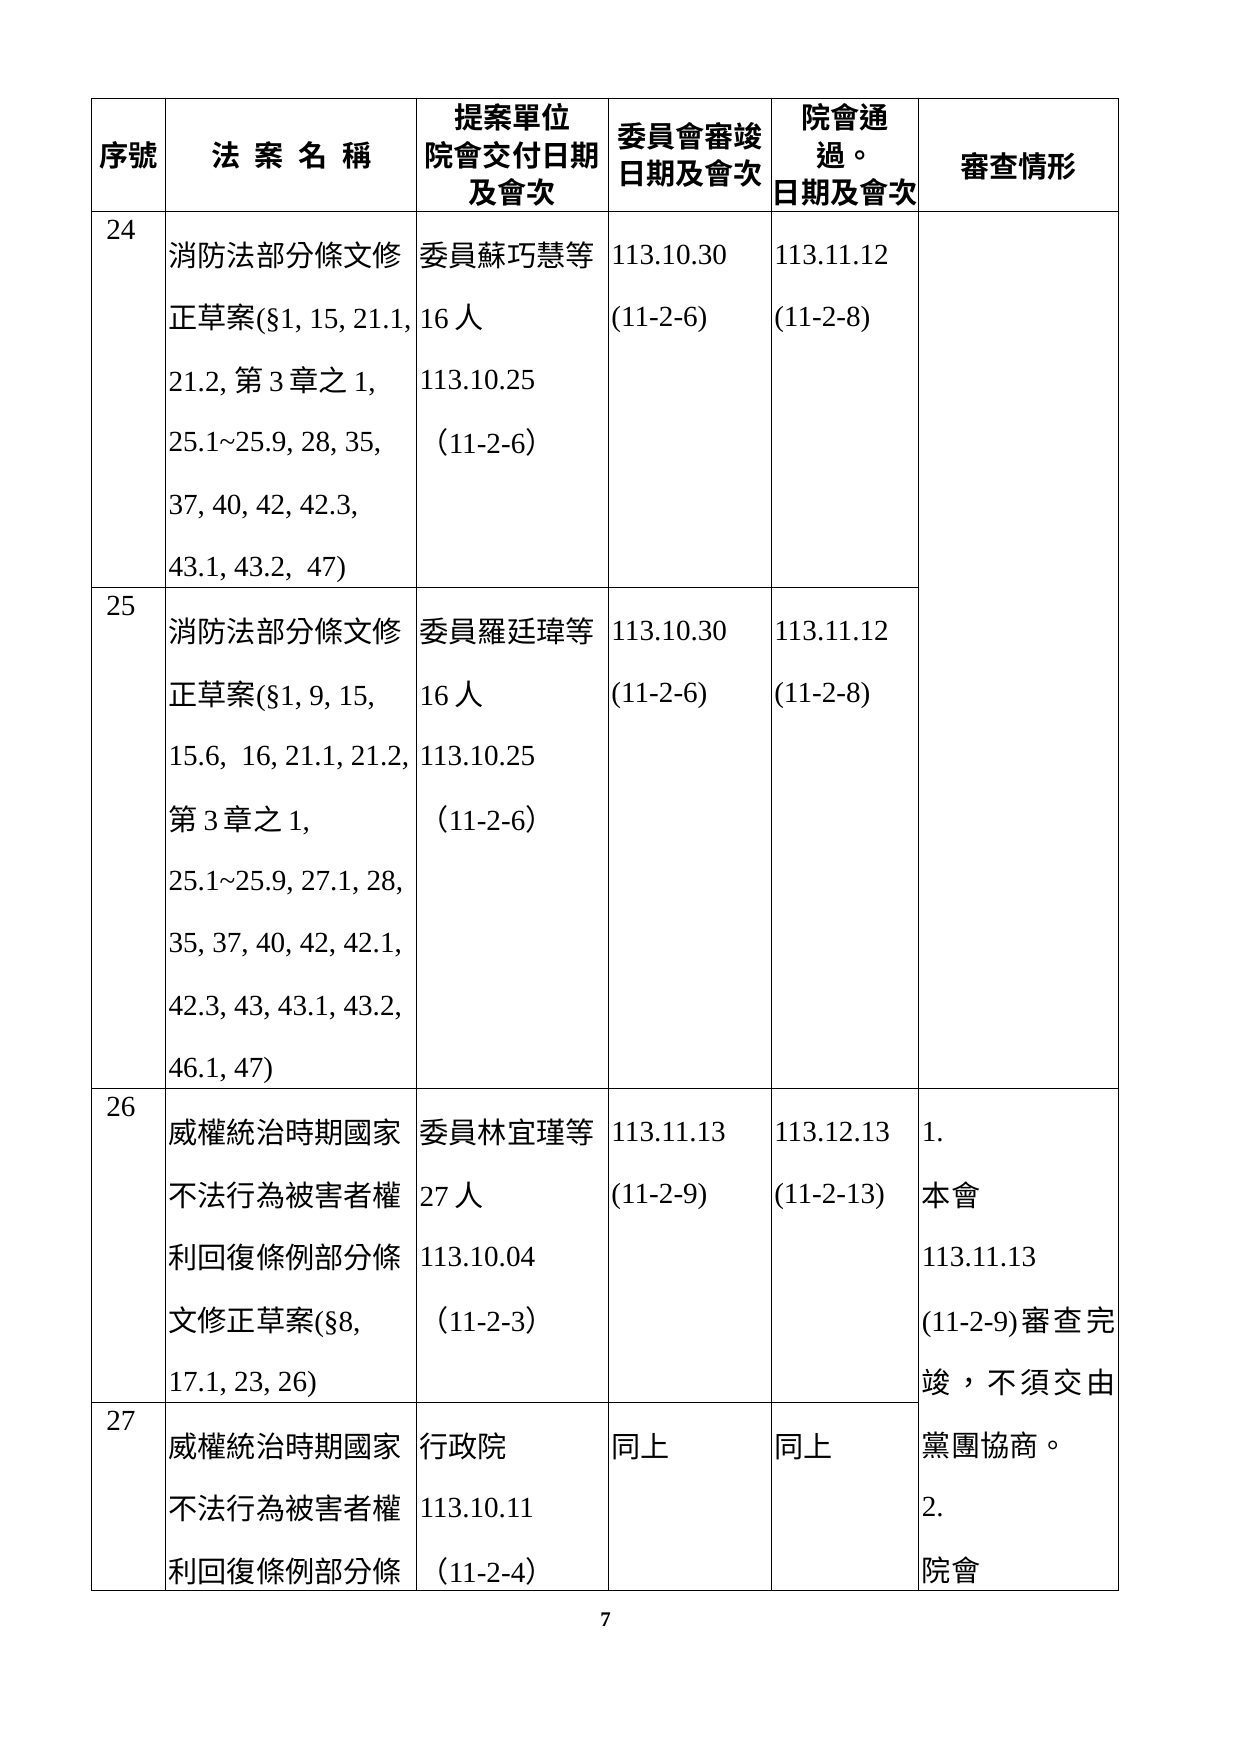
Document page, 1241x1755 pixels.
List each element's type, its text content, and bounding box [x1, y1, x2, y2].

table_cell 113.12.13 (11-2-13) [772, 1089, 918, 1402]
table_cell 113.11.12 (11-2-8) [772, 588, 918, 1088]
table_cell 威權統治時期國家不法行為被害者權利回復條例部分條 [166, 1403, 416, 1590]
table_header 審查情形 [919, 99, 1118, 211]
table_header 提案單位 院會交付日期及會次 [417, 99, 608, 211]
table_cell 1. 本會 113.11.13 (11-2-9)審查完竣，不須交由黨團協商。 2. 院會 [919, 1089, 1118, 1590]
table_cell [92, 1403, 165, 1590]
table_cell [92, 212, 165, 587]
table_cell [92, 588, 165, 1088]
table_cell [92, 1089, 165, 1402]
table_cell 委員林宜瑾等27人 113.10.04 （11-2-3） [417, 1089, 608, 1402]
table_cell 威權統治時期國家不法行為被害者權利回復條例部分條文修正草案(§8, 17.1, 23, 26) [166, 1089, 416, 1402]
table_cell 委員蘇巧慧等16人 113.10.25 （11-2-6） [417, 212, 608, 587]
table_header 委員會審竣日期及會次 [609, 99, 771, 211]
table_cell 113.11.12 (11-2-8) [772, 212, 918, 587]
table_header 法 案 名 稱 [166, 99, 416, 211]
table_header 院會通過。 日期及會次 [772, 99, 918, 211]
table_cell 113.11.13 (11-2-9) [609, 1089, 771, 1402]
table_cell 113.10.30 (11-2-6) [609, 588, 771, 1088]
table_cell 同上 [772, 1403, 918, 1590]
table_cell 消防法部分條文修正草案(§1, 15, 21.1, 21.2, 第3章之1, 25.1~25.9, 28, 35, 37, 40, 42, 42.3, 43.1, 43.2, 47) [166, 212, 416, 587]
table_cell 委員羅廷瑋等16人 113.10.25 （11-2-6） [417, 588, 608, 1088]
table_cell [919, 212, 1118, 1088]
table_cell 同上 [609, 1403, 771, 1590]
table_cell 消防法部分條文修正草案(§1, 9, 15, 15.6, 16, 21.1, 21.2, 第3章之1, 25.1~25.9, 27.1, 28, 35, 37, 40, 42, 42.1, 42.3, 43, 43.1, 43.2, 46.1, 47) [166, 588, 416, 1088]
table_header 序號 [92, 99, 165, 211]
table_cell 行政院113.10.11 （11-2-4） [417, 1403, 608, 1590]
table_cell 113.10.30 (11-2-6) [609, 212, 771, 587]
